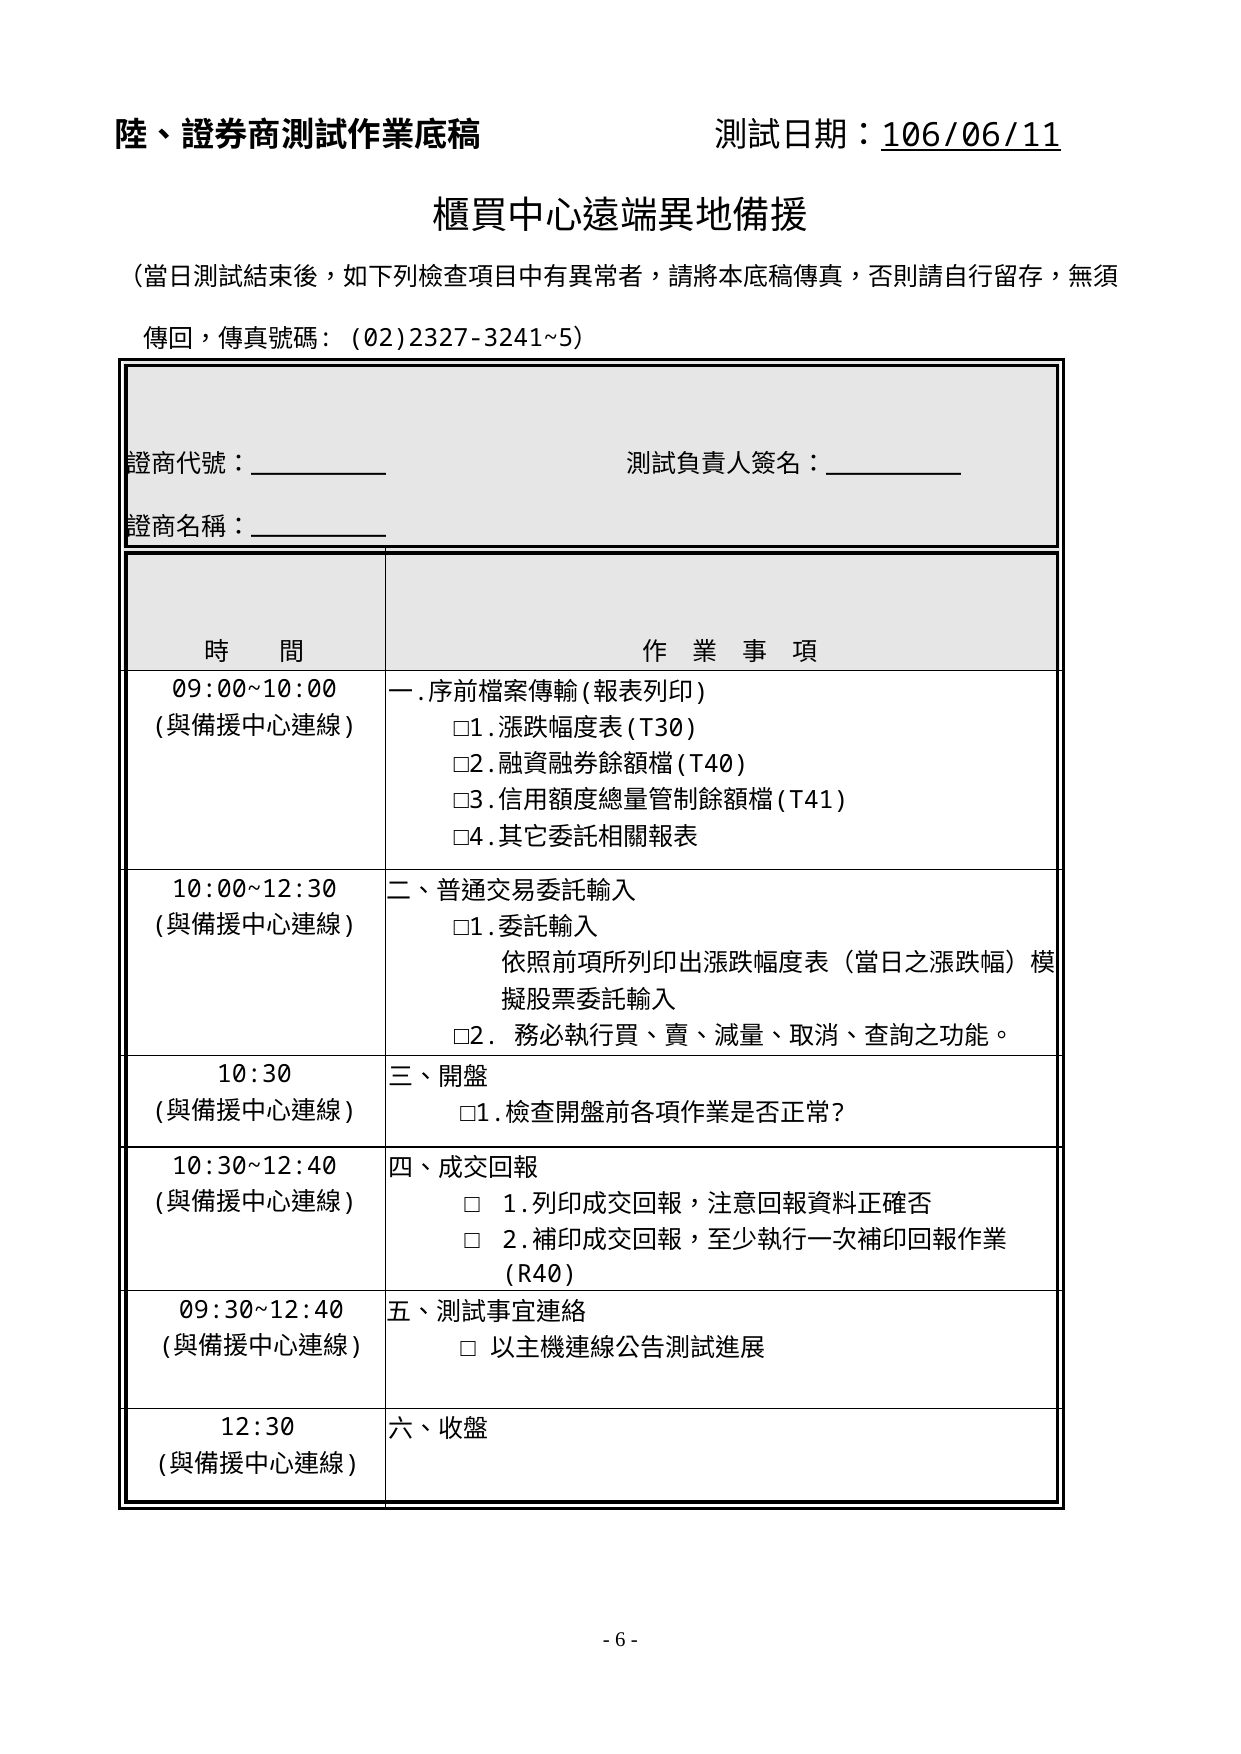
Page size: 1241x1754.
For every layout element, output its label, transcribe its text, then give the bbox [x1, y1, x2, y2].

text 陸、證券商測試作業底稿 測試日期：106/06/11 [114, 108, 1122, 156]
table_cell 09:30~12:40 (與備援中心連線) [128, 1291, 385, 1408]
table_cell 作 業 事 項 [386, 545, 1060, 670]
text 櫃買中心遠端異地備援 [118, 170, 1122, 233]
table_cell 二、普通交易委託輸入 □1.委託輸入 依照前項所列印出漲跌幅度表（當日之漲跌幅）模擬股票委託輸入 □2. 務必執行買、賣、減量、取消、查詢之功能。 [386, 870, 1056, 1055]
table_cell 三、開盤 □1.檢查開盤前各項作業是否正常? [386, 1056, 1056, 1146]
table_cell 五、測試事宜連絡 □ 以主機連線公告測試進展 [386, 1291, 1056, 1408]
table_header 證商代號：_________ 測試負責人簽名：_________ 證商名稱：_________ [123, 361, 1060, 545]
table_cell 六、收盤 [386, 1409, 1056, 1500]
table_cell 09:00~10:00 (與備援中心連線) [128, 671, 385, 869]
text （當日測試結束後，如下列檢查項目中有異常者，請將本底稿傳真，否則請自行留存，無須傳回，傳真號碼: (02)2327-3241~5） [118, 233, 1122, 358]
table_cell 一.序前檔案傳輸(報表列印) □1.漲跌幅度表(T30) □2.融資融券餘額檔(T40) □3.信用額度總量管制餘額檔(T41) □4.其它委託相關報表 [386, 671, 1056, 869]
table_cell 10:30 (與備援中心連線) [128, 1056, 385, 1146]
table_cell 四、成交回報 1.列印成交回報，注意回報資料正確否 2.補印成交回報，至少執行一次補印回報作業(R40) [386, 1148, 1056, 1290]
table_cell 10:30~12:40 (與備援中心連線) [128, 1148, 385, 1290]
table_cell 時 間 [123, 545, 385, 670]
table_cell 12:30 (與備援中心連線) [128, 1409, 385, 1500]
table_cell 10:00~12:30 (與備援中心連線) [128, 870, 385, 1055]
